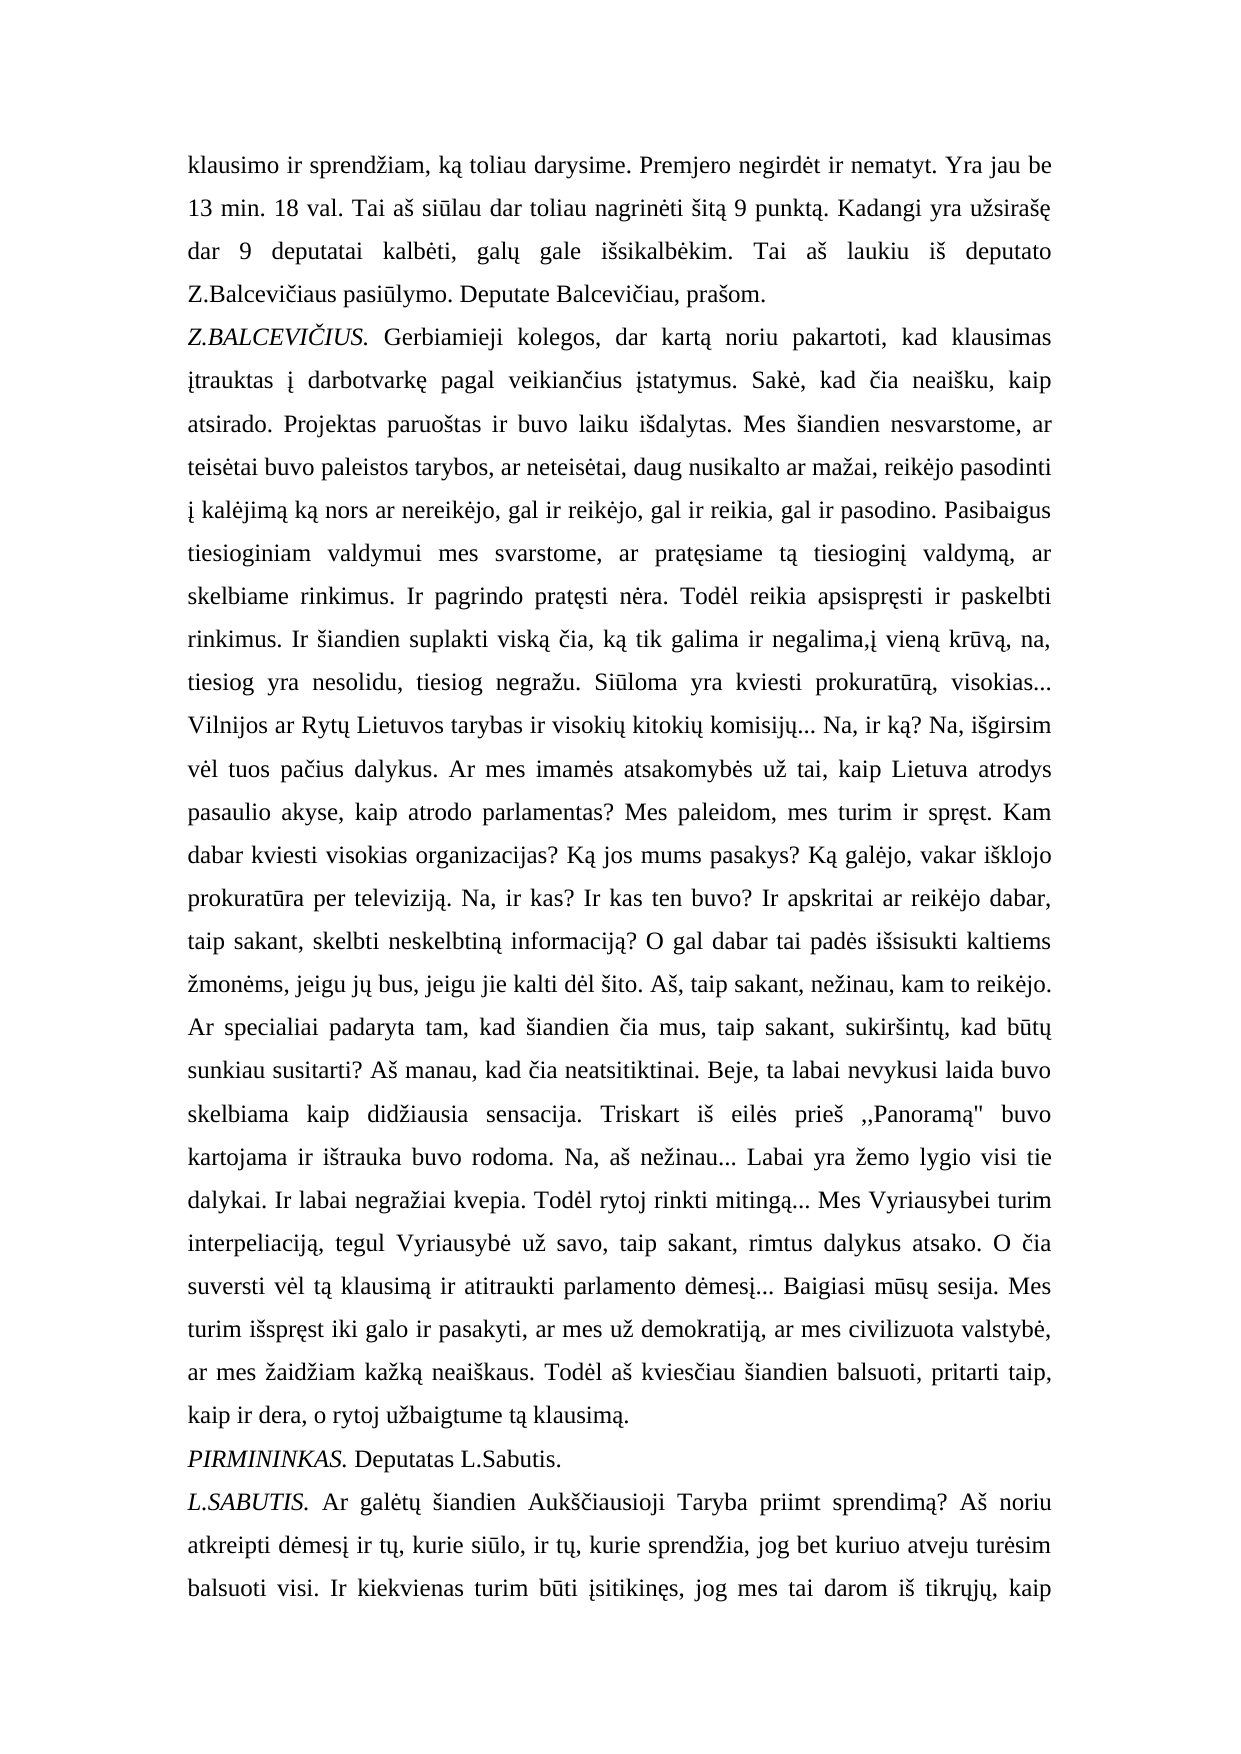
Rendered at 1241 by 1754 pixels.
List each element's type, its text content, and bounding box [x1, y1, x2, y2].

text PIRMININKAS. Deputatas L.Sabutis. [187, 1444, 1053, 1472]
text Z.BALCEVIČIUS. Gerbiamieji kolegos, dar kartą noriu pakartoti, kad klausimas įtrauktas į darbotvarkę pagal veikiančius įstatymus. Sakė, kad čia neaišku, kaip atsirado. Projektas paruoštas ir buvo laiku išdalytas. Mes šiandien nesvarstome, ar teisėtai buvo paleistos tarybos, ar neteisėtai, daug nusikalto ar mažai, reikėjo pasodinti į kalėjimą ką nors ar nereikėjo, gal ir reikėjo, gal ir reikia, gal ir pasodino. Pasibaigus tiesioginiam valdymui mes svarstome, ar pratęsiame tą tiesioginį valdymą, ar skelbiame rinkimus. Ir pagrindo pratęsti nėra. Todėl reikia apsispręsti ir paskelbti rinkimus. Ir šiandien suplakti viską čia, ką tik galima ir negalima,į vieną krūvą, na, tiesiog yra nesolidu, tiesiog negražu. Siūloma yra kviesti prokuratūrą, visokias... Vilnijos ar Rytų Lietuvos tarybas ir visokių kitokių komisijų... Na, ir ką? Na, išgirsim vėl tuos pačius dalykus. Ar mes imamės atsakomybės už tai, kaip Lietuva atrodys pasaulio akyse, kaip atrodo parlamentas? Mes paleidom, mes turim ir spręst. Kam dabar kviesti visokias organizacijas? Ką jos mums pasakys? Ką galėjo, vakar išklojo prokuratūra per televiziją. Na, ir kas? Ir kas ten buvo? Ir apskritai ar reikėjo dabar, taip sakant, skelbti neskelbtiną informaciją? O gal dabar tai padės išsisukti kaltiems žmonėms, jeigu jų bus, jeigu jie kalti dėl šito. Aš, taip sakant, nežinau, kam to reikėjo. Ar specialiai padaryta tam, kad šiandien čia mus, taip sakant, sukiršintų, kad būtų sunkiau susitarti? Aš manau, kad čia neatsitiktinai. Beje, ta labai nevykusi laida buvo skelbiama kaip didžiausia sensacija. Triskart iš eilės prieš ,,Panoramą" buvo kartojama ir ištrauka buvo rodoma. Na, aš nežinau... Labai yra žemo lygio visi tie dalykai. Ir labai negražiai kvepia. Todėl rytoj rinkti mitingą... Mes Vyriausybei turim interpeliaciją, tegul Vyriausybė už savo, taip sakant, rimtus dalykus atsako. O čia suversti vėl tą klausimą ir atitraukti parlamento dėmesį... Baigiasi mūsų sesija. Mes turim išspręst iki galo ir pasakyti, ar mes už demokratiją, ar mes civilizuota valstybė, ar mes žaidžiam kažką neaiškaus. Todėl aš kviesčiau šiandien balsuoti, pritarti taip, kaip ir dera, o rytoj užbaigtume tą klausimą. [187, 322, 1053, 1429]
text klausimo ir sprendžiam, ką toliau darysime. Premjero negirdėt ir nematyt. Yra jau be 13 min. 18 val. Tai aš siūlau dar toliau nagrinėti šitą 9 punktą. Kadangi yra užsirašę dar 9 deputatai kalbėti, galų gale išsikalbėkim. Tai aš laukiu iš deputato Z.Balcevičiaus pasiūlymo. Deputate Balcevičiau, prašom. [187, 150, 1053, 308]
text L.SABUTIS. Ar galėtų šiandien Aukščiausioji Taryba priimt sprendimą? Aš noriu atkreipti dėmesį ir tų, kurie siūlo, ir tų, kurie sprendžia, jog bet kuriuo atveju turėsim balsuoti visi. Ir kiekvienas turim būti įsitikinęs, jog mes tai darom iš tikrųjų, kaip [187, 1487, 1053, 1602]
